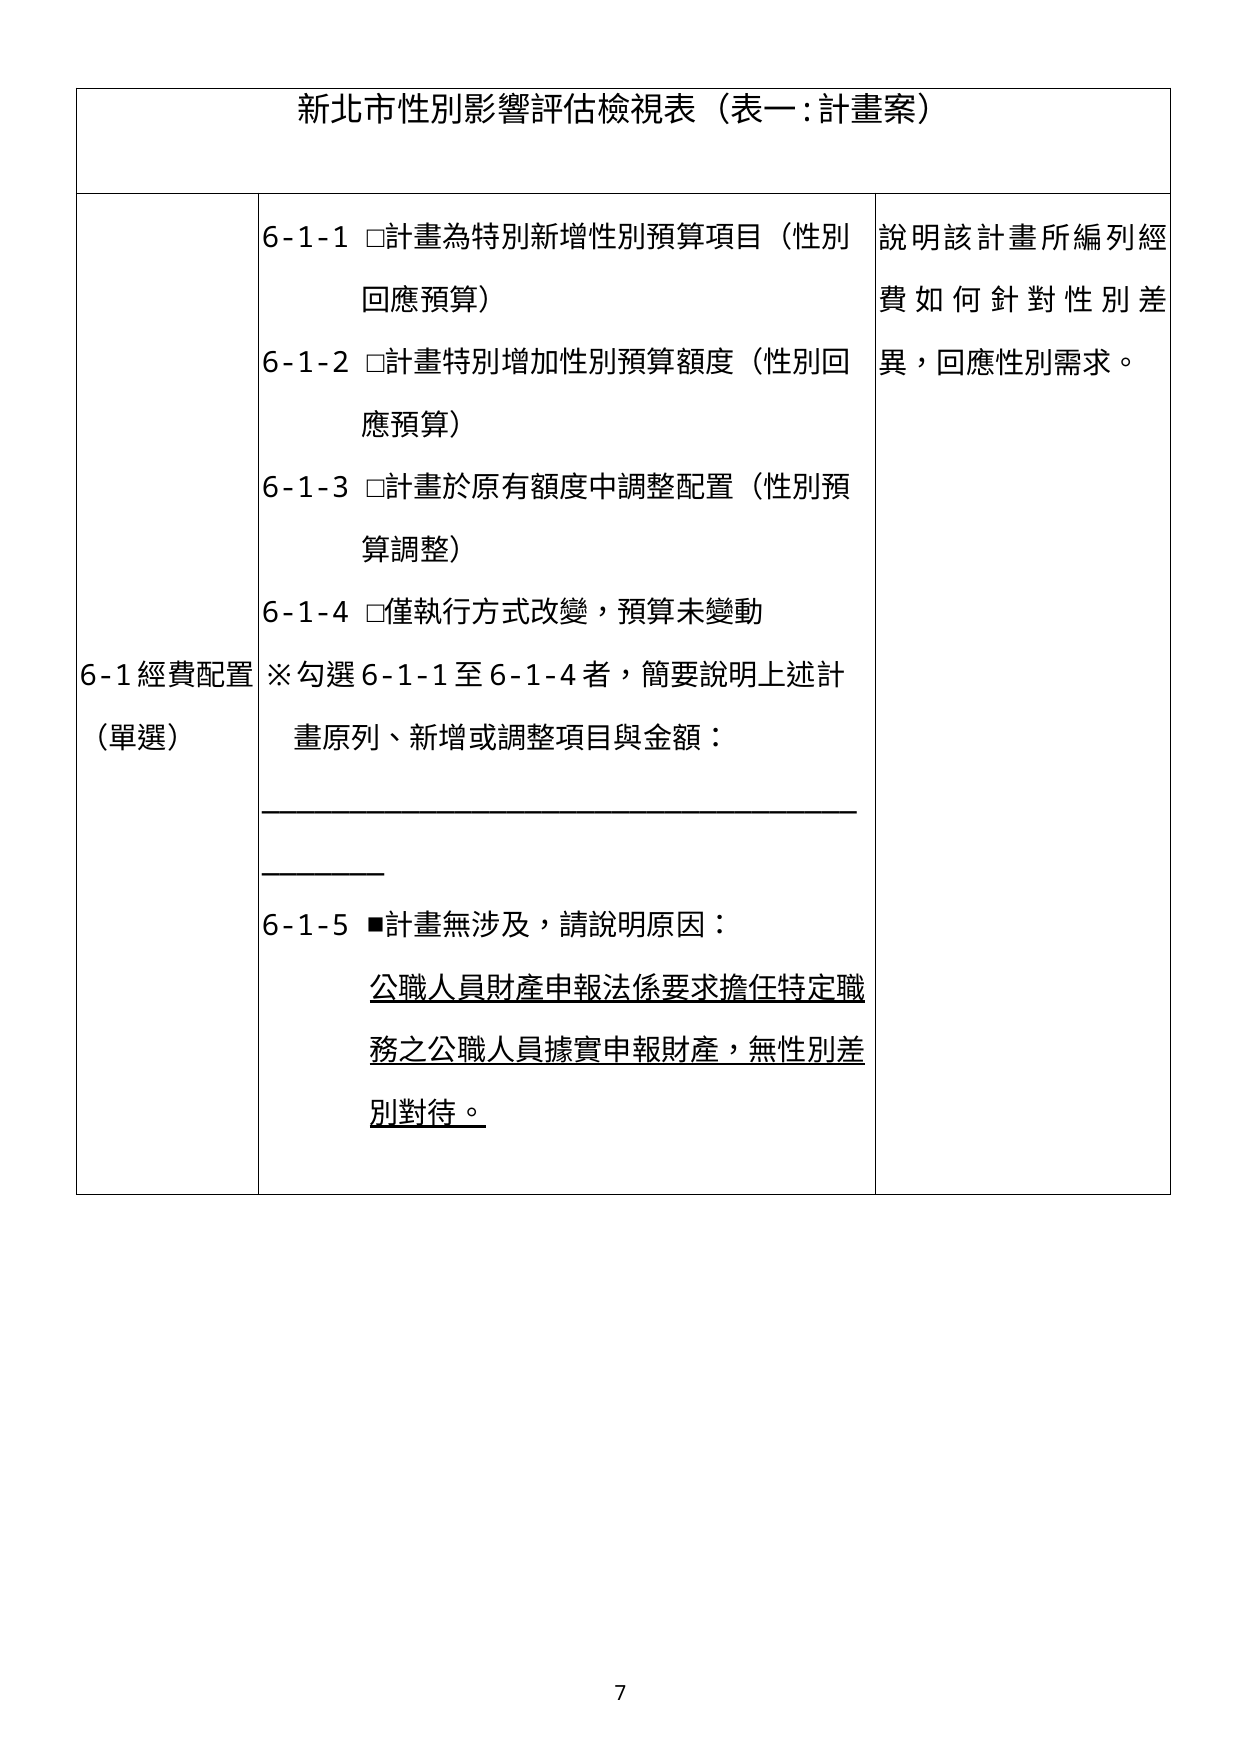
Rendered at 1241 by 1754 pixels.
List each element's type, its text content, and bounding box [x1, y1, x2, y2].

table_header 新北市性別影響評估檢視表（表一:計畫案） [77, 89, 1170, 193]
table_cell 6-1-1 □計畫為特別新增性別預算項目（性別回應預算） 6-1-2 □計畫特別增加性別預算額度（性別回應預算） 6-1-3 □計畫於原有額度中調整配置（性別預算調整） 6-1-4 □僅執行方式改變，預算未變動 ※勾選6-1-1至6-1-4者，簡要說明上述計畫原列、新增或調整項目與金額： _________________________________________ 6-1-5 ■計畫無涉及，請說明原因： 公職人員財產申報法係要求擔任特定職務之公職人員據實申報財產，無性別差別對待。 [259, 194, 875, 1194]
table_cell 6-1經費配置（單選） [77, 194, 258, 1194]
table_cell 說明該計畫所編列經費如何針對性別差異，回應性別需求。 [876, 194, 1170, 1194]
